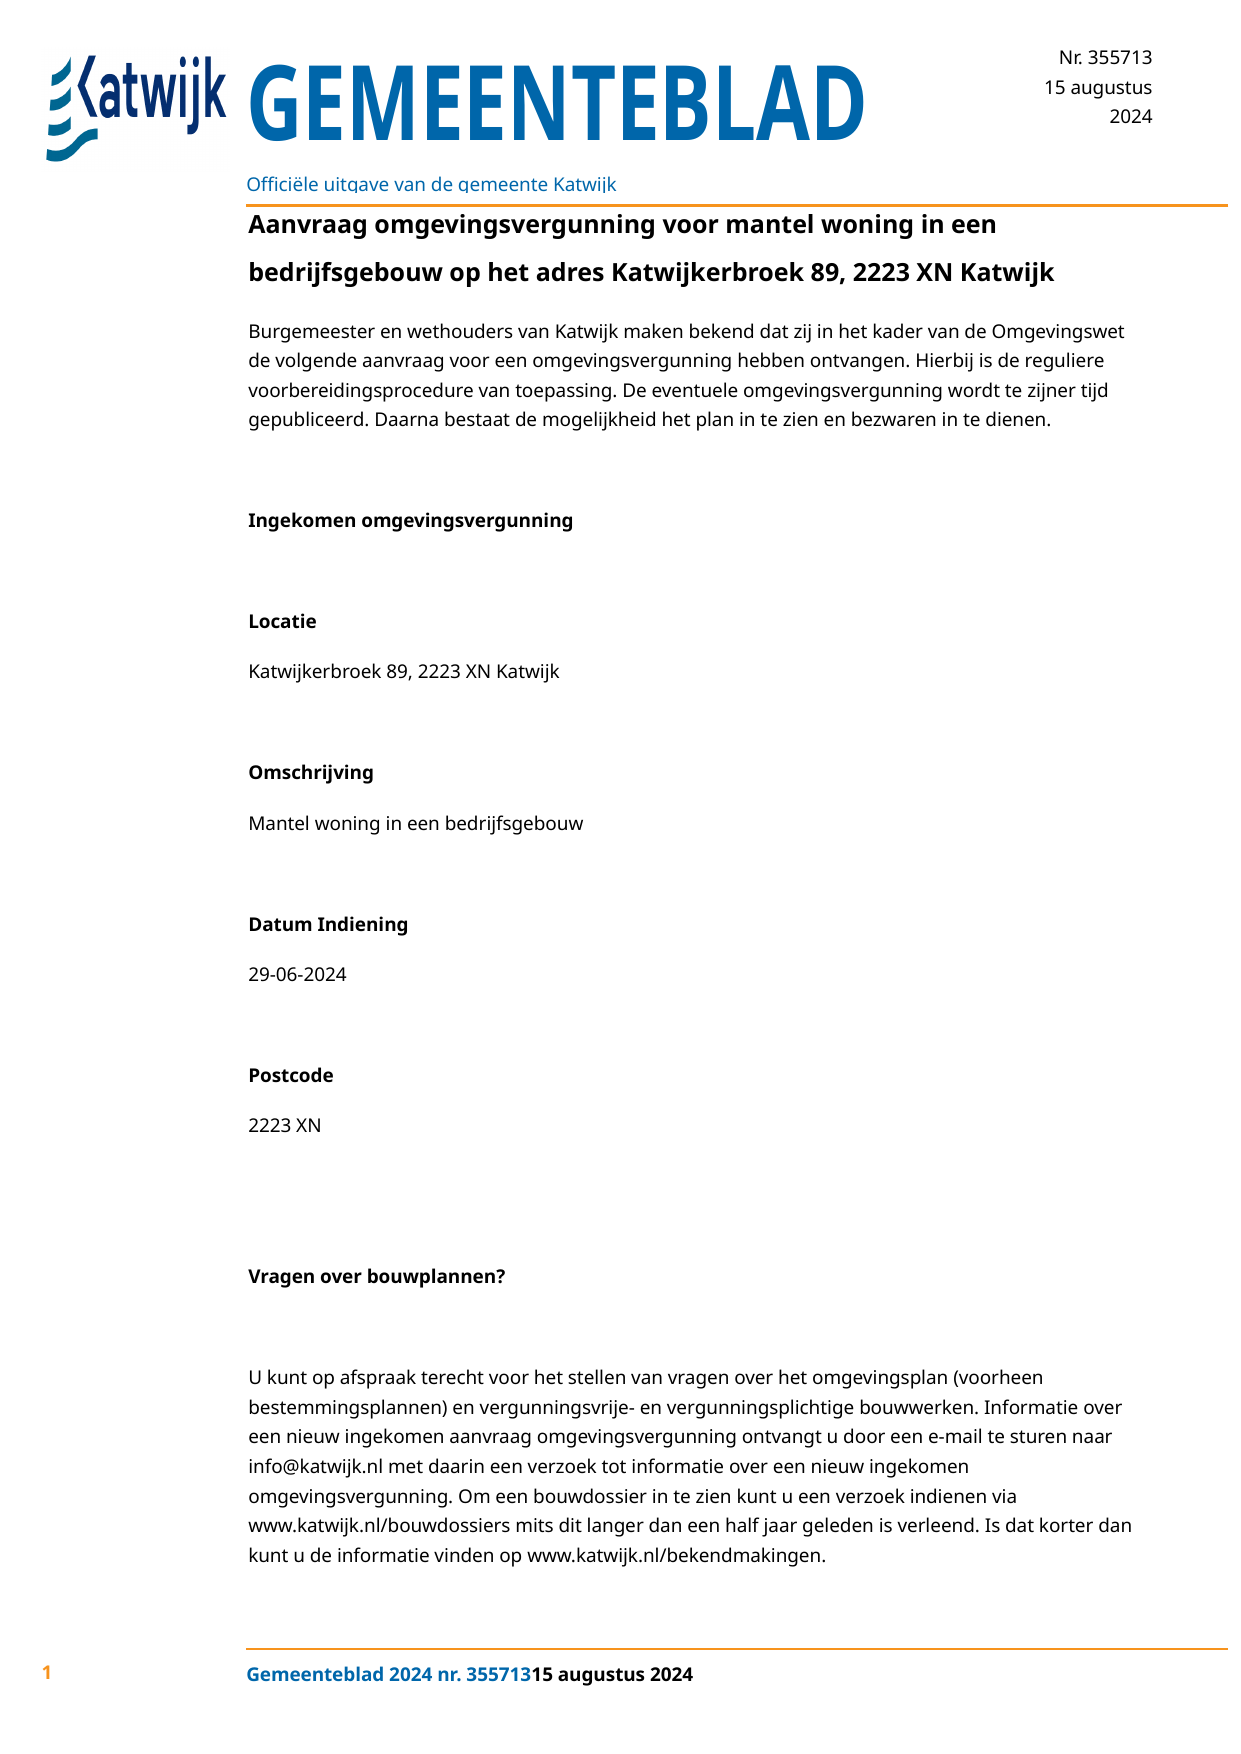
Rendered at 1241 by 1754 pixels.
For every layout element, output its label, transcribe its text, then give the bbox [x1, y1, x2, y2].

text Ingekomen omgevingsvergunning [248, 507, 1152, 533]
text 29-06-2024 [248, 961, 1152, 987]
text Aanvraag omgevingsvergunning voor mantel woning in een bedrijfsgebouw op het adres Katwijkerbroek 89, 2223 XN Katwijk [248, 207, 1152, 288]
text Locatie [248, 608, 1152, 634]
text Burgemeester en wethouders van Katwijk maken bekend dat zij in het kader van de Omgevingswet de volgende aanvraag voor een omgevingsvergunning hebben ontvangen. Hierbij is de reguliere voorbereidingsprocedure van toepassing. De eventuele omgevingsvergunning wordt te zijner tijd gepubliceerd. Daarna bestaat de mogelijkheid het plan in te zien en bezwaren in te dienen. [248, 318, 1152, 432]
text Omschrijving [248, 759, 1152, 785]
text Postcode [248, 1062, 1152, 1088]
text Mantel woning in een bedrijfsgebouw [248, 810, 1152, 836]
text 2223 XN [248, 1112, 1152, 1138]
text Vragen over bouwplannen? [248, 1264, 1152, 1289]
text Katwijkerbroek 89, 2223 XN Katwijk [248, 659, 1152, 684]
text Datum Indiening [248, 911, 1152, 937]
text U kunt op afspraak terecht voor het stellen van vragen over het omgevingsplan (voorheen bestemmingsplannen) en vergunningsvrije- en vergunningsplichtige bouwwerken. Informatie over een nieuw ingekomen aanvraag omgevingsvergunning ontvangt u door een e-mail te sturen naar info@katwijk.nl met daarin een verzoek tot informatie over een nieuw ingekomen omgevingsvergunning. Om een bouwdossier in te zien kunt u een verzoek indienen via www.katwijk.nl/bouwdossiers mits dit langer dan een half jaar geleden is verleend. Is dat korter dan kunt u de informatie vinden op www.katwijk.nl/bekendmakingen. [248, 1364, 1152, 1568]
picture [41, 47, 231, 172]
